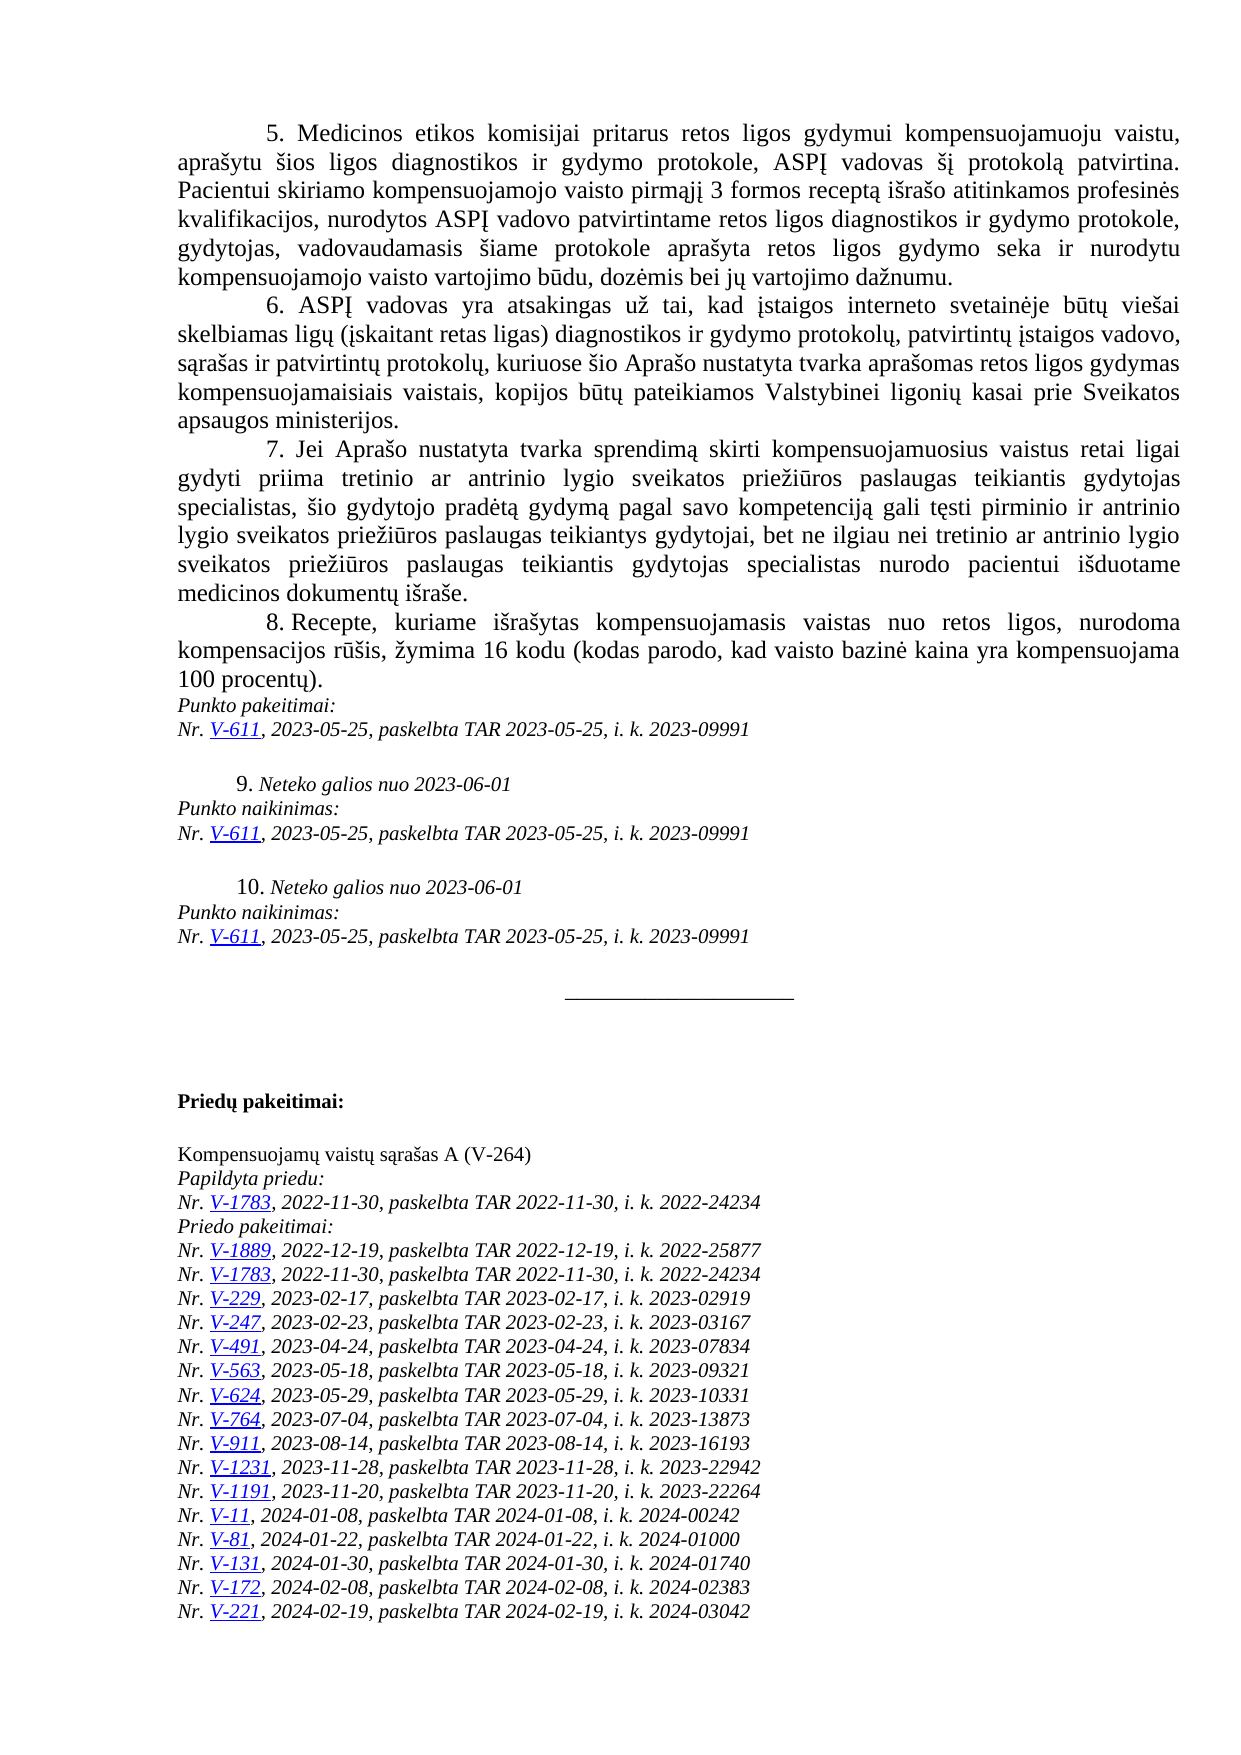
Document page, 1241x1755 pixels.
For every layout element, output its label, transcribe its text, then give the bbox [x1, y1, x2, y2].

text Nr. V-11, 2024-01-08, paskelbta TAR 2024-01-08, i. k. 2024-00242 [177, 1503, 1181, 1527]
text Nr. V-611, 2023-05-25, paskelbta TAR 2023-05-25, i. k. 2023-09991 [177, 820, 1181, 844]
text Nr. V-1889, 2022-12-19, paskelbta TAR 2022-12-19, i. k. 2022-25877 [177, 1238, 1181, 1262]
text Nr. V-247, 2023-02-23, paskelbta TAR 2023-02-23, i. k. 2023-03167 [177, 1310, 1181, 1334]
text Nr. V-491, 2023-04-24, paskelbta TAR 2023-04-24, i. k. 2023-07834 [177, 1334, 1181, 1358]
text Nr. V-611, 2023-05-25, paskelbta TAR 2023-05-25, i. k. 2023-09991 [177, 924, 1181, 948]
text Nr. V-1783, 2022-11-30, paskelbta TAR 2022-11-30, i. k. 2022-24234 [177, 1262, 1181, 1286]
text Nr. V-611, 2023-05-25, paskelbta TAR 2023-05-25, i. k. 2023-09991 [177, 717, 1181, 741]
text Punkto pakeitimai: [177, 693, 1181, 717]
text ____________________ [177, 976, 1181, 1003]
text Papildyta priedu: [177, 1166, 1181, 1190]
text 6. ASPĮ vadovas yra atsakingas už tai, kad įstaigos interneto svetainėje būtų viešai skelbiamas ligų (įskaitant retas ligas) diagnostikos ir gydymo protokolų, patvirtintų įstaigos vadovo, sąrašas ir patvirtintų protokolų, kuriuose šio Aprašo nustatyta tvarka aprašomas retos ligos gydymas kompensuojamaisiais vaistais, kopijos būtų pateikiamos Valstybinei ligonių kasai prie Sveikatos apsaugos ministerijos. [177, 291, 1181, 434]
text Nr. V-1783, 2022-11-30, paskelbta TAR 2022-11-30, i. k. 2022-24234 [177, 1190, 1181, 1214]
text Nr. V-131, 2024-01-30, paskelbta TAR 2024-01-30, i. k. 2024-01740 [177, 1551, 1181, 1575]
text Nr. V-911, 2023-08-14, paskelbta TAR 2023-08-14, i. k. 2023-16193 [177, 1431, 1181, 1455]
text Nr. V-1191, 2023-11-20, paskelbta TAR 2023-11-20, i. k. 2023-22264 [177, 1479, 1181, 1503]
text 9. Neteko galios nuo 2023-06-01 [177, 770, 1181, 796]
text Nr. V-764, 2023-07-04, paskelbta TAR 2023-07-04, i. k. 2023-13873 [177, 1407, 1181, 1431]
text Nr. V-221, 2024-02-19, paskelbta TAR 2024-02-19, i. k. 2024-03042 [177, 1599, 1181, 1623]
text Punkto naikinimas: [177, 796, 1181, 820]
text 7. Jei Aprašo nustatyta tvarka sprendimą skirti kompensuojamuosius vaistus retai ligai gydyti priima tretinio ar antrinio lygio sveikatos priežiūros paslaugas teikiantis gydytojas specialistas, šio gydytojo pradėtą gydymą pagal savo kompetenciją gali tęsti pirminio ir antrinio lygio sveikatos priežiūros paslaugas teikiantys gydytojai, bet ne ilgiau nei tretinio ar antrinio lygio sveikatos priežiūros paslaugas teikiantis gydytojas specialistas nurodo pacientui išduotame medicinos dokumentų išraše. [177, 434, 1181, 607]
text Priedo pakeitimai: [177, 1214, 1181, 1238]
text Punkto naikinimas: [177, 899, 1181, 924]
text Kompensuojamų vaistų sąrašas A (V-264) [177, 1142, 1181, 1166]
text Nr. V-1231, 2023-11-28, paskelbta TAR 2023-11-28, i. k. 2023-22942 [177, 1455, 1181, 1479]
text Nr. V-81, 2024-01-22, paskelbta TAR 2024-01-22, i. k. 2024-01000 [177, 1527, 1181, 1551]
text Nr. V-624, 2023-05-29, paskelbta TAR 2023-05-29, i. k. 2023-10331 [177, 1382, 1181, 1407]
text Nr. V-229, 2023-02-17, paskelbta TAR 2023-02-17, i. k. 2023-02919 [177, 1286, 1181, 1310]
text Priedų pakeitimai: [177, 1089, 1181, 1113]
text Nr. V-172, 2024-02-08, paskelbta TAR 2024-02-08, i. k. 2024-02383 [177, 1575, 1181, 1599]
text 8. Recepte, kuriame išrašytas kompensuojamasis vaistas nuo retos ligos, nurodoma kompensacijos rūšis, žymima 16 kodu (kodas parodo, kad vaisto bazinė kaina yra kompensuojama 100 procentų). [177, 607, 1181, 693]
text Nr. V-563, 2023-05-18, paskelbta TAR 2023-05-18, i. k. 2023-09321 [177, 1358, 1181, 1382]
text 10. Neteko galios nuo 2023-06-01 [177, 873, 1181, 899]
text 5. Medicinos etikos komisijai pritarus retos ligos gydymui kompensuojamuoju vaistu, aprašytu šios ligos diagnostikos ir gydymo protokole, ASPĮ vadovas šį protokolą patvirtina. Pacientui skiriamo kompensuojamojo vaisto pirmąjį 3 formos receptą išrašo atitinkamos profesinės kvalifikacijos, nurodytos ASPĮ vadovo patvirtintame retos ligos diagnostikos ir gydymo protokole, gydytojas, vadovaudamasis šiame protokole aprašyta retos ligos gydymo seka ir nurodytu kompensuojamojo vaisto vartojimo būdu, dozėmis bei jų vartojimo dažnumu. [177, 118, 1181, 291]
